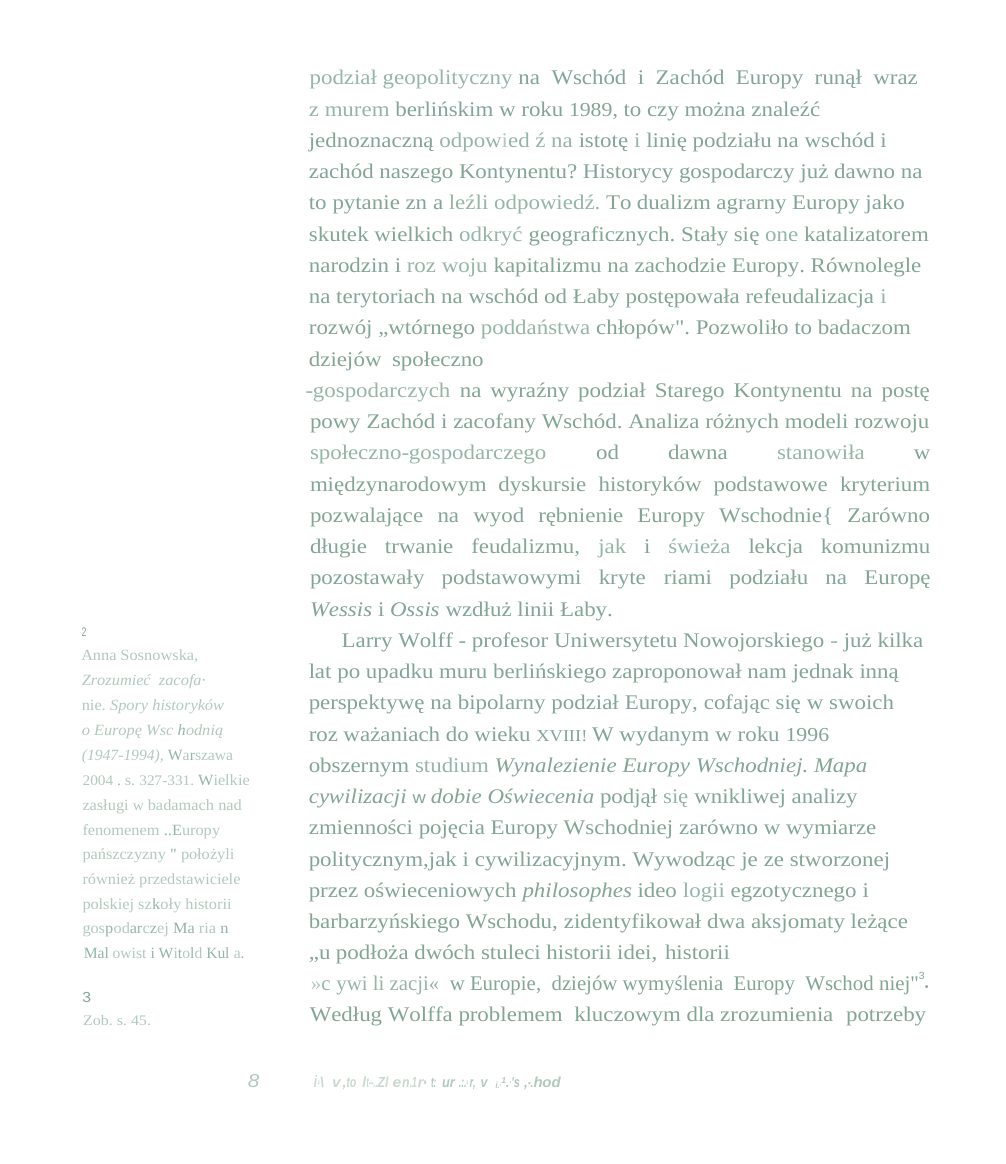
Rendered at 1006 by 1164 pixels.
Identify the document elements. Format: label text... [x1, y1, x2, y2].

text Zob. s. 45. [83, 1012, 152, 1029]
text »c ywi li zacji« w Europie, dziejów wymyślenia Europy Wschod niej"3• [311, 971, 934, 995]
text Anna Sosnowska, Zrozumieć zacofa· nie. Spory historyków o Europę Wsc hodnią (1947-1994), Warszawa [81, 646, 233, 764]
text podział geopolityczny na Wschód i Zachód Europy runął wraz z murem berlińskim w roku 1989, to czy można znaleźć jednoznaczną odpowied ź na istotę i linię podziału na wschód i zachód naszego Kontynentu? Historycy gospodarczy już dawno na to pytanie zn a­ leźli odpowiedź. To dualizm agrarny Europy jako skutek wielkich odkryć geograficznych. Stały się one katalizatorem narodzin i roz­ woju kapitalizmu na zachodzie Europy. Równolegle na terytoriach na wschód od Łaby postępowała refeudalizacja i rozwój „wtórnego poddaństwa chłopów". Pozwoliło to badaczom dziejów społeczno­ [309, 65, 930, 371]
text -gospodarczych na wyraźny podział Starego Kontynentu na postę­ powy Zachód i zacofany Wschód. Analiza różnych modeli rozwoju społeczno-gospodarczego od dawna stanowiła w międzynarodowym dyskursie historyków podstawowe kryterium pozwalające na wyod­ rębnienie Europy Wschodnie{ Zarówno długie trwanie feudalizmu, jak i świeża lekcja komunizmu pozostawały podstawowymi kryte­ riami podziału na Europę Wessis i Ossis wzdłuż linii Łaby. [305, 378, 930, 621]
text 3 [82, 988, 152, 1005]
text 2 [81, 624, 254, 639]
text Mal owist i Witold Kul a. [83, 944, 254, 962]
text 8 [248, 1070, 261, 1092]
text i1\ v,to lt--..Zl en.1r• t: ur .:.1 r, v i.·1.·'s ,-.hod n.1i:-·J [313, 1071, 573, 1093]
text Według Wolffa problemem kluczowym dla zrozumienia potrzeby [309, 1002, 934, 1026]
text 2004 . s. 327-331. Wielkie zasługi w badamach nad fenomenem ..Europy pańszczyzny " położyli również przedstawiciele polskiej szkoły historii gospodarczej Ma ria n [82, 771, 254, 937]
text Larry Wolff - profesor Uniwersytetu Nowojorskiego - już kilka lat po upadku muru berlińskiego zaproponował nam jednak inną perspektywę na bipolarny podział Europy, cofając się w swoich roz­ ważaniach do wieku XVIII! W wydanym w roku 1996 obszernym studium Wynalezienie Europy Wschodniej. Mapa cywilizacji w dobie Oświecenia podjął się wnikliwej analizy zmienności pojęcia Europy Wschodniej zarówno w wymiarze politycznym,jak i cywilizacyjnym. Wywodząc je ze stworzonej przez oświeceniowych philosophes ideo­ logii egzotycznego i barbarzyńskiego Wschodu, zidentyfikował dwa aksjomaty leżące „u podłoża dwóch stuleci historii idei, historii [308, 628, 933, 964]
